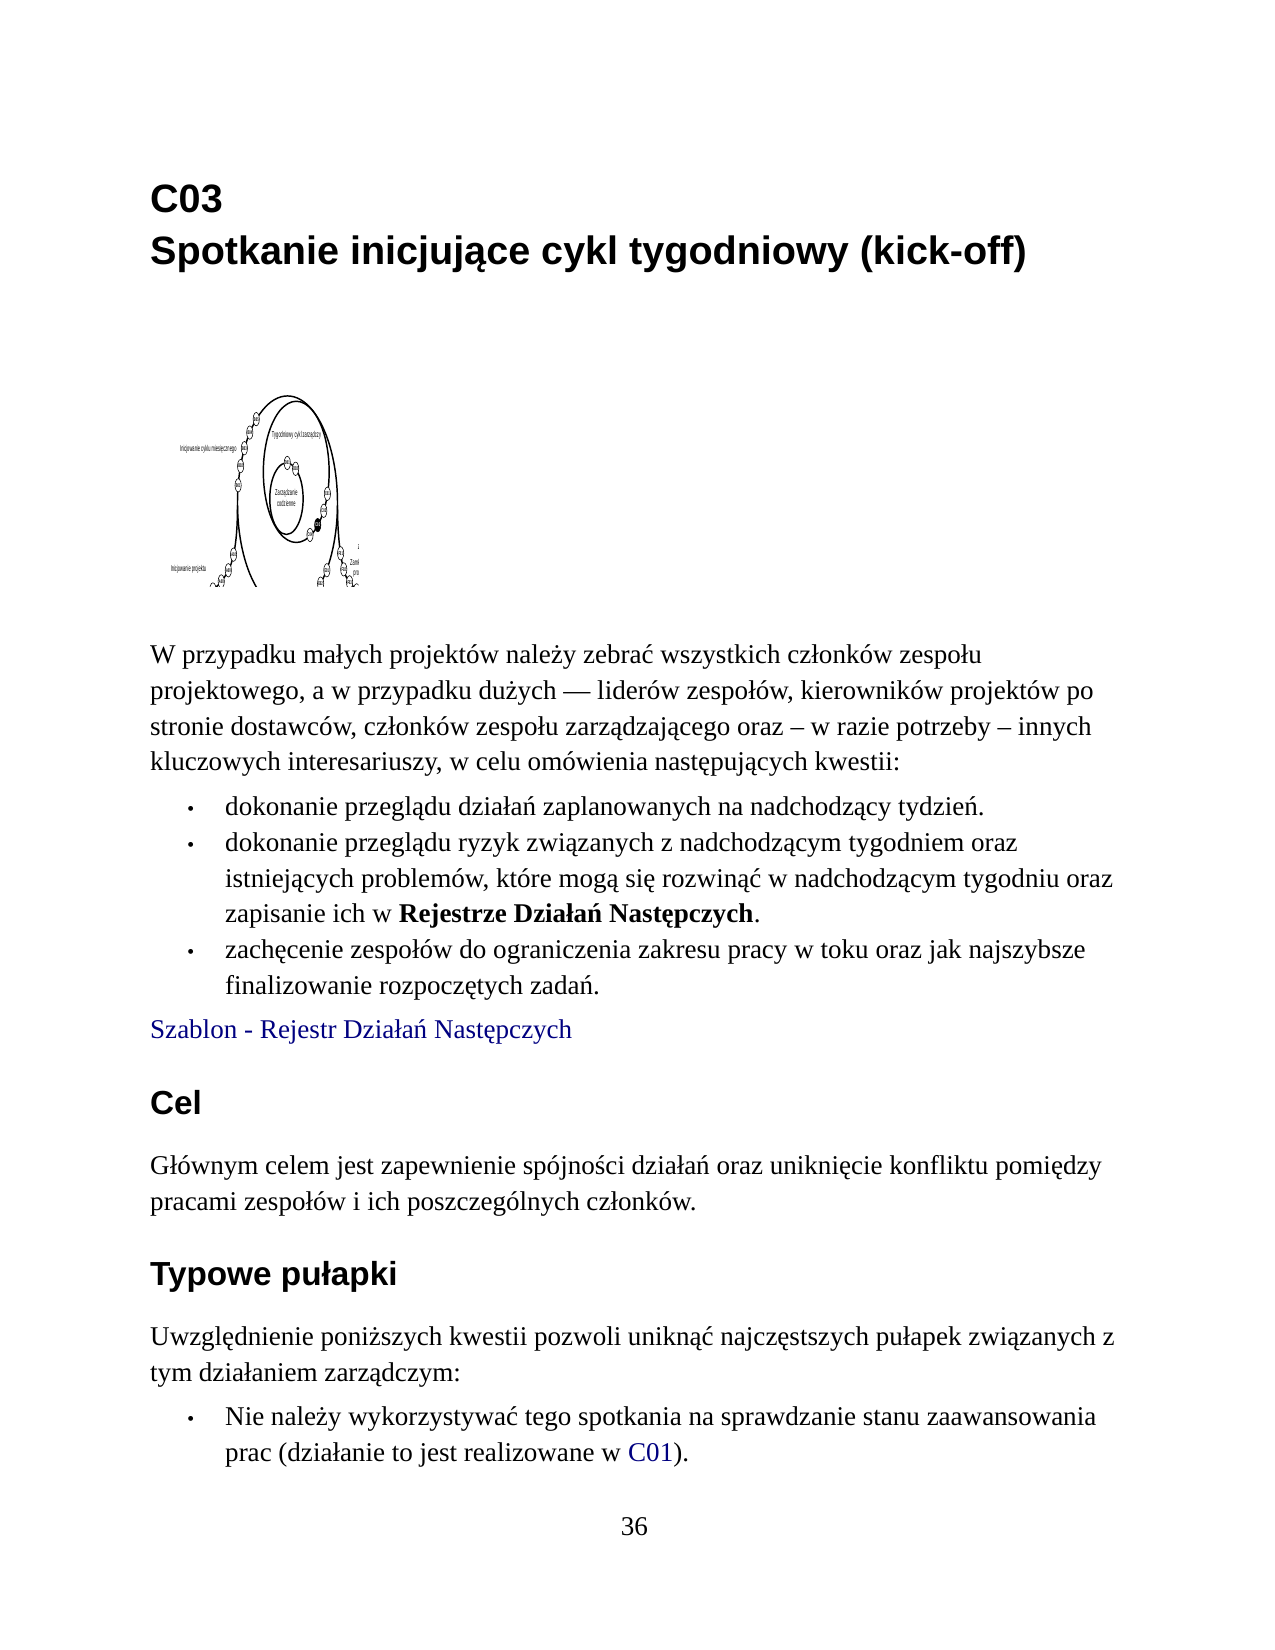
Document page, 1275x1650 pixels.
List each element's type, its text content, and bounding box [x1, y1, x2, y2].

list dokonanie przeglądu ryzyk związanych z nadchodzącym tygodniem oraz istniejących problemów, które mogą się rozwinąć w nadchodzącym tygodniu oraz zapisanie ich w Rejestrze Działań Następczych. [187, 826, 1125, 928]
text W przypadku małych projektów należy zebrać wszystkich członków zespołu projektowego, a w przypadku dużych — liderów zespołów, kierowników projektów po stronie dostawców, członków zespołu zarządzającego oraz – w razie potrzeby – innych kluczowych interesariuszy, w celu omówienia następujących kwestii: [150, 638, 1125, 777]
text Głównym celem jest zapewnienie spójności działań oraz uniknięcie konfliktu pomiędzy pracami zespołów i ich poszczególnych członków. [150, 1149, 1125, 1216]
text Uwzględnienie poniższych kwestii pozwoli uniknąć najczęstszych pułapek związanych z tym działaniem zarządczym: [150, 1320, 1125, 1387]
list zachęcenie zespołów do ograniczenia zakresu pracy w toku oraz jak najszybsze finalizowanie rozpoczętych zadań. [187, 933, 1125, 1000]
subtitle C03 Spotkanie inicjujące cykl tygodniowy (kick-off) [150, 175, 1125, 273]
subtitle Typowe pułapki [150, 1254, 1125, 1293]
subtitle Cel [150, 1083, 1125, 1122]
list Nie należy wykorzystywać tego spotkania na sprawdzanie stanu zaawansowania prac (działanie to jest realizowane w C01). [187, 1400, 1125, 1467]
text Szablon - Rejestr Działań Następczych [150, 1013, 1125, 1045]
list dokonanie przeglądu działań zaplanowanych na nadchodzący tydzień. [187, 790, 1125, 821]
